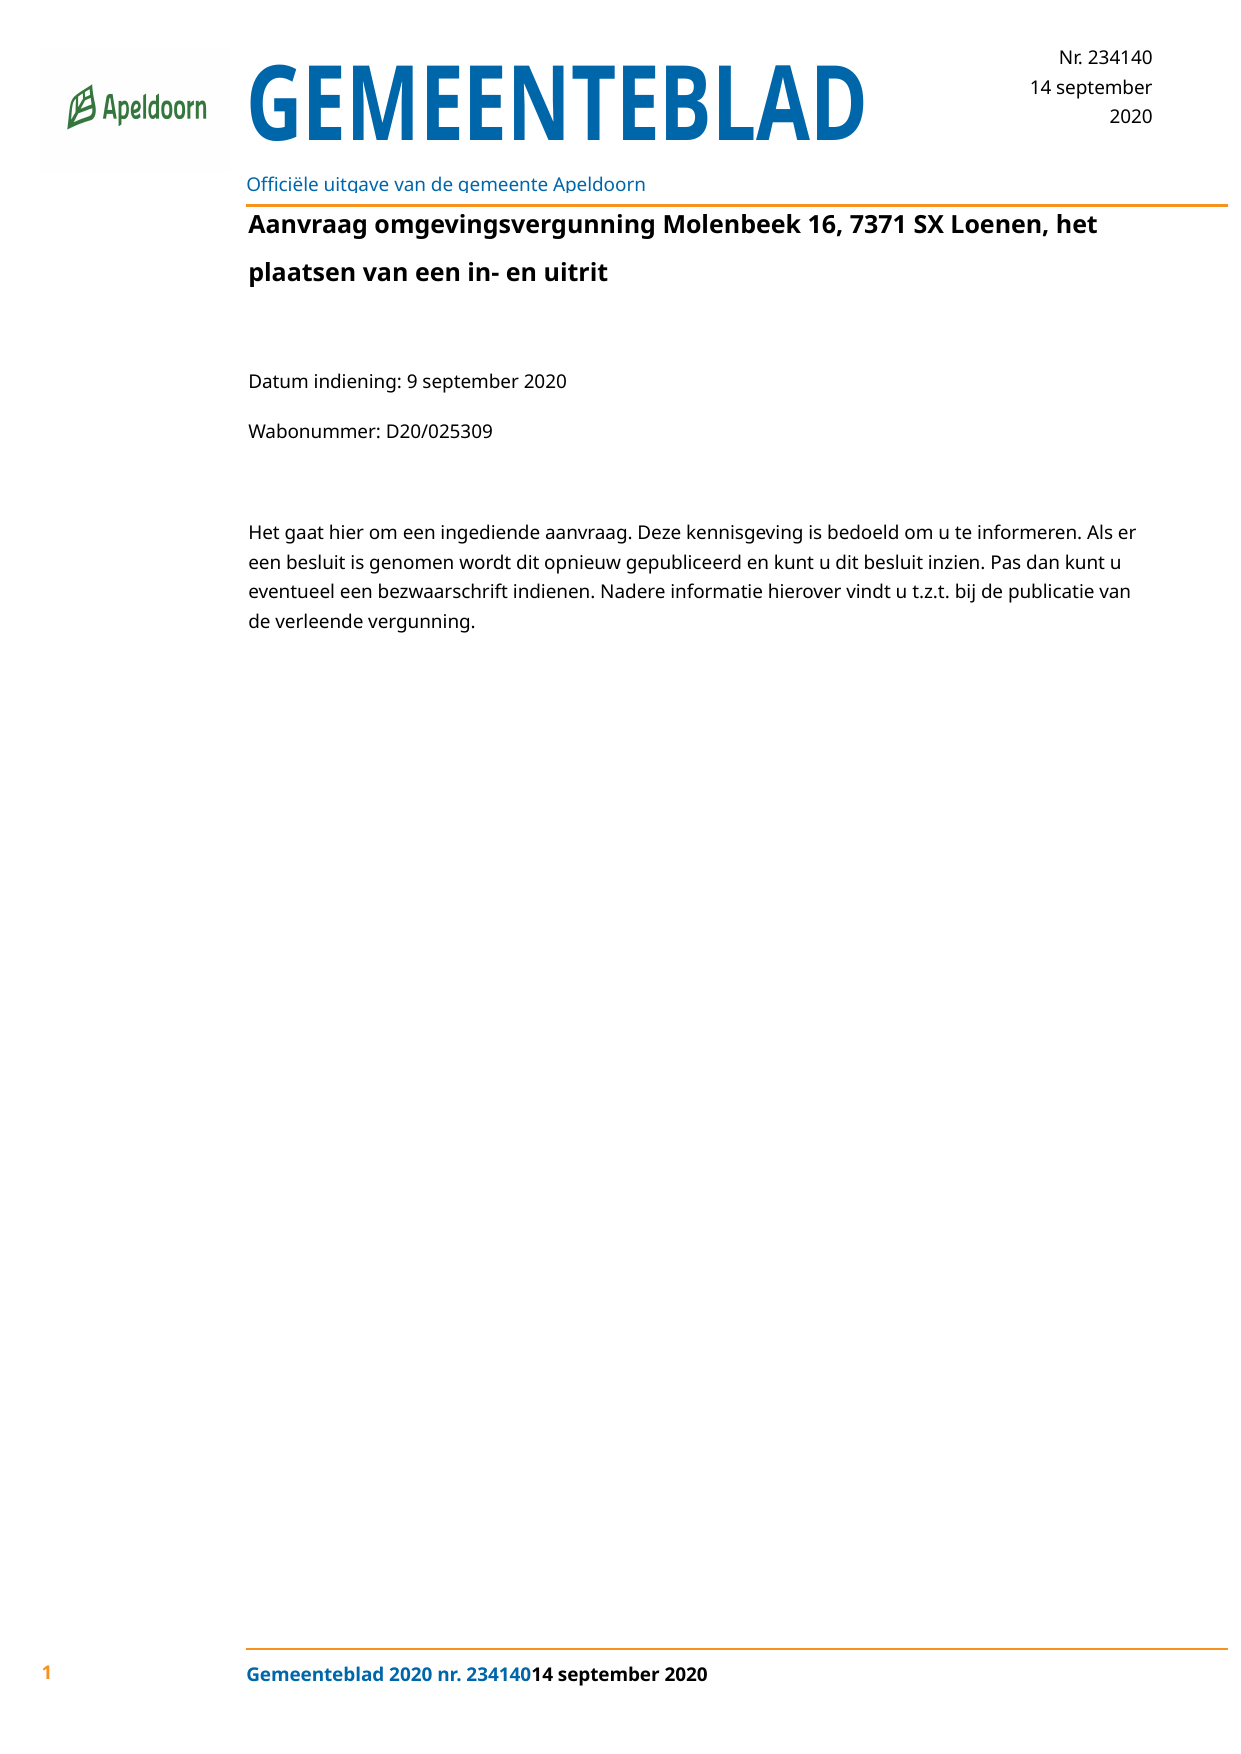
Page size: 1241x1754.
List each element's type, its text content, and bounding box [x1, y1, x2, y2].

text Datum indiening: 9 september 2020 [248, 368, 1152, 394]
text Wabonummer: D20/025309 [248, 419, 1152, 444]
picture [41, 47, 231, 172]
text Aanvraag omgevingsvergunning Molenbeek 16, 7371 SX Loenen, het plaatsen van een in- en uitrit [248, 207, 1152, 288]
text Het gaat hier om een ingediende aanvraag. Deze kennisgeving is bedoeld om u te informeren. Als er een besluit is genomen wordt dit opnieuw gepubliceerd en kunt u dit besluit inzien. Pas dan kunt u eventueel een bezwaarschrift indienen. Nadere informatie hierover vindt u t.z.t. bij de publicatie van de verleende vergunning. [248, 519, 1152, 634]
